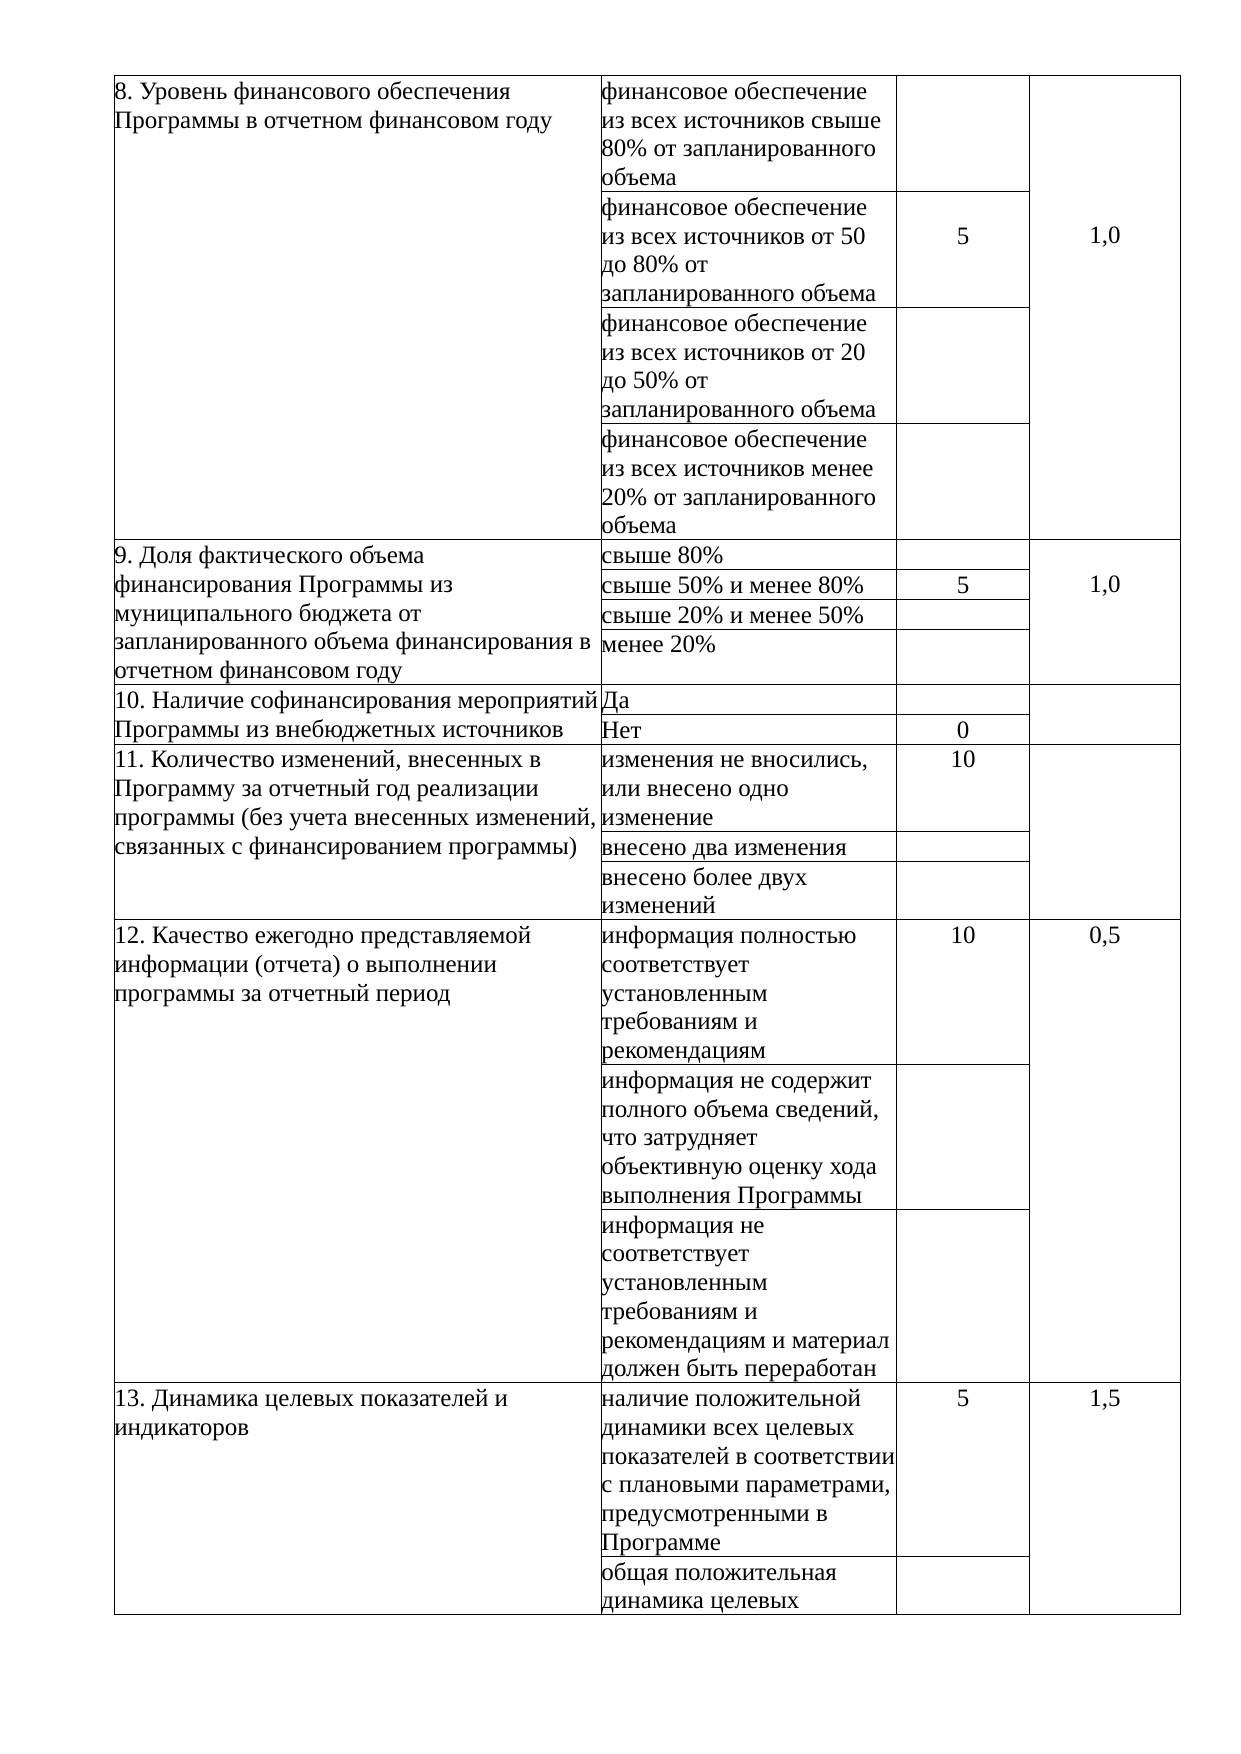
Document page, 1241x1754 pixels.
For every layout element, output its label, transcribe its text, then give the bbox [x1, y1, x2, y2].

table_cell 5 [897, 192, 1029, 307]
table_cell [897, 630, 1029, 684]
table_cell 0,5 [1030, 920, 1180, 1382]
table_cell финансовое обеспечение из всех источников менее 20% от запланированного объема [602, 424, 896, 539]
table_cell внесено более двух изменений [602, 862, 896, 919]
table_cell [897, 600, 1029, 628]
table_cell [897, 685, 1029, 714]
table_cell свыше 80% [602, 540, 896, 569]
table_cell 10. Наличие софинансирования мероприятий Программы из внебюджетных источников [115, 685, 601, 743]
table_cell 1,0 [1030, 540, 1180, 684]
table_cell Нет [602, 715, 896, 743]
table_cell 9. Доля фактического объема финансирования Программы из муниципального бюджета от запланированного объема финансирования в отчетном финансовом году [115, 540, 601, 684]
table_cell информация полностью соответствует установленным требованиям и рекомендациям [602, 920, 896, 1064]
table_cell [897, 1557, 1029, 1614]
table_cell информация не содержит полного объема сведений, что затрудняет объективную оценку хода выполнения Программы [602, 1065, 896, 1209]
table_cell изменения не вносились, или внесено одно изменение [602, 745, 896, 831]
table_cell 1,0 [1030, 76, 1180, 539]
table_cell 1,5 [1030, 1383, 1180, 1614]
table_cell финансовое обеспечение из всех источников от 50 до 80% от запланированного объема [602, 192, 896, 307]
table_cell [1030, 745, 1180, 919]
table_cell внесено два изменения [602, 832, 896, 861]
table_cell 10 [897, 745, 1029, 831]
table_cell финансовое обеспечение из всех источников от 20 до 50% от запланированного объема [602, 308, 896, 423]
table_cell общая положительная динамика целевых [602, 1557, 896, 1614]
table_cell [897, 424, 1029, 539]
table_cell свыше 20% и менее 50% [602, 600, 896, 628]
table_cell 10 [897, 920, 1029, 1064]
table_cell Да [602, 685, 896, 714]
table_cell менее 20% [602, 630, 896, 684]
table_cell [897, 1210, 1029, 1382]
table_cell свыше 50% и менее 80% [602, 570, 896, 599]
table_cell [1030, 685, 1180, 743]
table_cell [897, 862, 1029, 919]
table_cell [897, 1065, 1029, 1209]
table_cell [897, 308, 1029, 423]
table_cell [897, 540, 1029, 569]
table_cell 13. Динамика целевых показателей и индикаторов [115, 1383, 601, 1614]
table_cell 5 [897, 1383, 1029, 1556]
table_cell 12. Качество ежегодно представляемой информации (отчета) о выполнении программы за отчетный период [115, 920, 601, 1382]
table_cell 11. Количество изменений, внесенных в Программу за отчетный год реализации программы (без учета внесенных изменений, связанных с финансированием программы) [115, 745, 601, 919]
table_cell наличие положительной динамики всех целевых показателей в соответствии с плановыми параметрами, предусмотренными в Программе [602, 1383, 896, 1556]
table_cell 0 [897, 715, 1029, 743]
table_cell 8. Уровень финансового обеспечения Программы в отчетном финансовом году [115, 76, 601, 539]
table_cell финансовое обеспечение из всех источников свыше 80% от запланированного объема [602, 76, 896, 191]
table_cell 5 [897, 570, 1029, 599]
table_cell [897, 832, 1029, 861]
table_cell информация не соответствует установленным требованиям и рекомендациям и материал должен быть переработан [602, 1210, 896, 1382]
table_cell [897, 76, 1029, 191]
